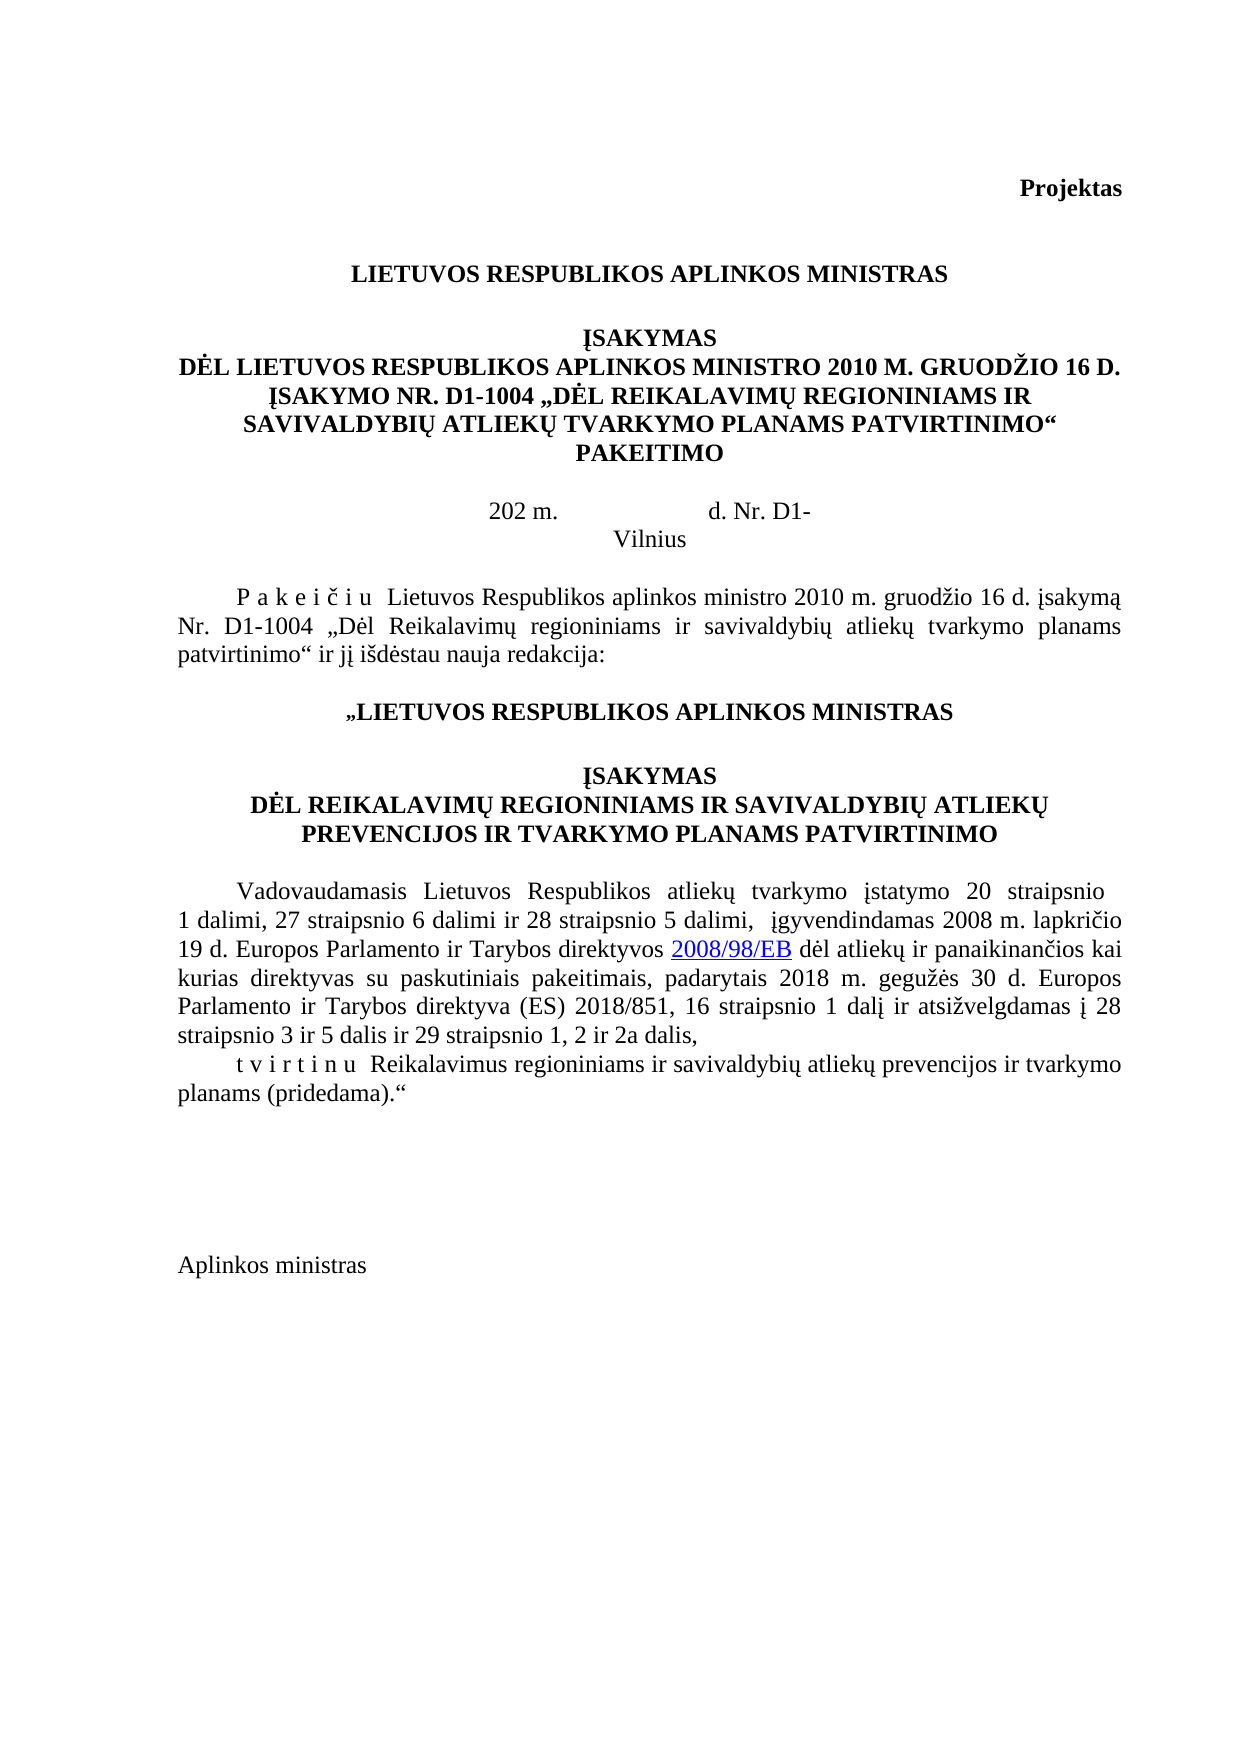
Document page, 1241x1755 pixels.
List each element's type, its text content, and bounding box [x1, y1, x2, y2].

text Aplinkos ministras [177, 1250, 1122, 1279]
text ĮSAKYMAS [177, 323, 1122, 352]
text DĖL reikalavimų REGIONINIAMS IR SAVIVALDYBIŲ ATLIEKŲ PREVENCIJOS IR TVARKYMO PLANAMS PATVIRTINIMO [177, 790, 1122, 848]
text LIETUVOS RESPUBLIKOS APLINKOS MINISTRAS [177, 259, 1122, 288]
text Vilnius [177, 524, 1122, 553]
text „LIETUVOS RESPUBLIKOS APLINKOS MINISTRAS [177, 697, 1122, 726]
text t v i r t i n u Reikalavimus regioniniams ir savivaldybių atliekų prevencijos ir tvarkymo planams (pridedama).“ [177, 1049, 1122, 1106]
text 202 m. d. Nr. D1- [177, 496, 1122, 524]
text ĮSAKYMAS [177, 761, 1122, 790]
text Vadovaudamasis Lietuvos Respublikos atliekų tvarkymo įstatymo 20 straipsnio 1 dalimi, 27 straipsnio 6 dalimi ir 28 straipsnio 5 dalimi, įgyvendindamas 2008 m. lapkričio 19 d. Europos Parlamento ir Tarybos direktyvos 2008/98/EB dėl atliekų ir panaikinančios kai kurias direktyvas su paskutiniais pakeitimais, padarytais 2018 m. gegužės 30 d. Europos Parlamento ir Tarybos direktyva (ES) 2018/851, 16 straipsnio 1 dalį ir atsižvelgdamas į 28 straipsnio 3 ir 5 dalis ir 29 straipsnio 1, 2 ir 2a dalis, [177, 876, 1122, 1049]
text Projektas [177, 173, 1122, 201]
text P a k e i č i u Lietuvos Respublikos aplinkos ministro 2010 m. gruodžio 16 d. įsakymą Nr. D1-1004 „Dėl Reikalavimų regioniniams ir savivaldybių atliekų tvarkymo planams patvirtinimo“ ir jį išdėstau nauja redakcija: [177, 582, 1122, 668]
text DĖL LIETUVOS RESPUBLIKOS APLINKOS MINISTRO 2010 M. GRUODŽIO 16 D. ĮSAKYMO NR. D1-1004 „DĖL REIKALAVIMŲ REGIONINIAMS IR SAVIVALDYBIŲ ATLIEKŲ TVARKYMO PLANAMS PATVIRTINIMO“ PAKEITIMO [177, 352, 1122, 467]
